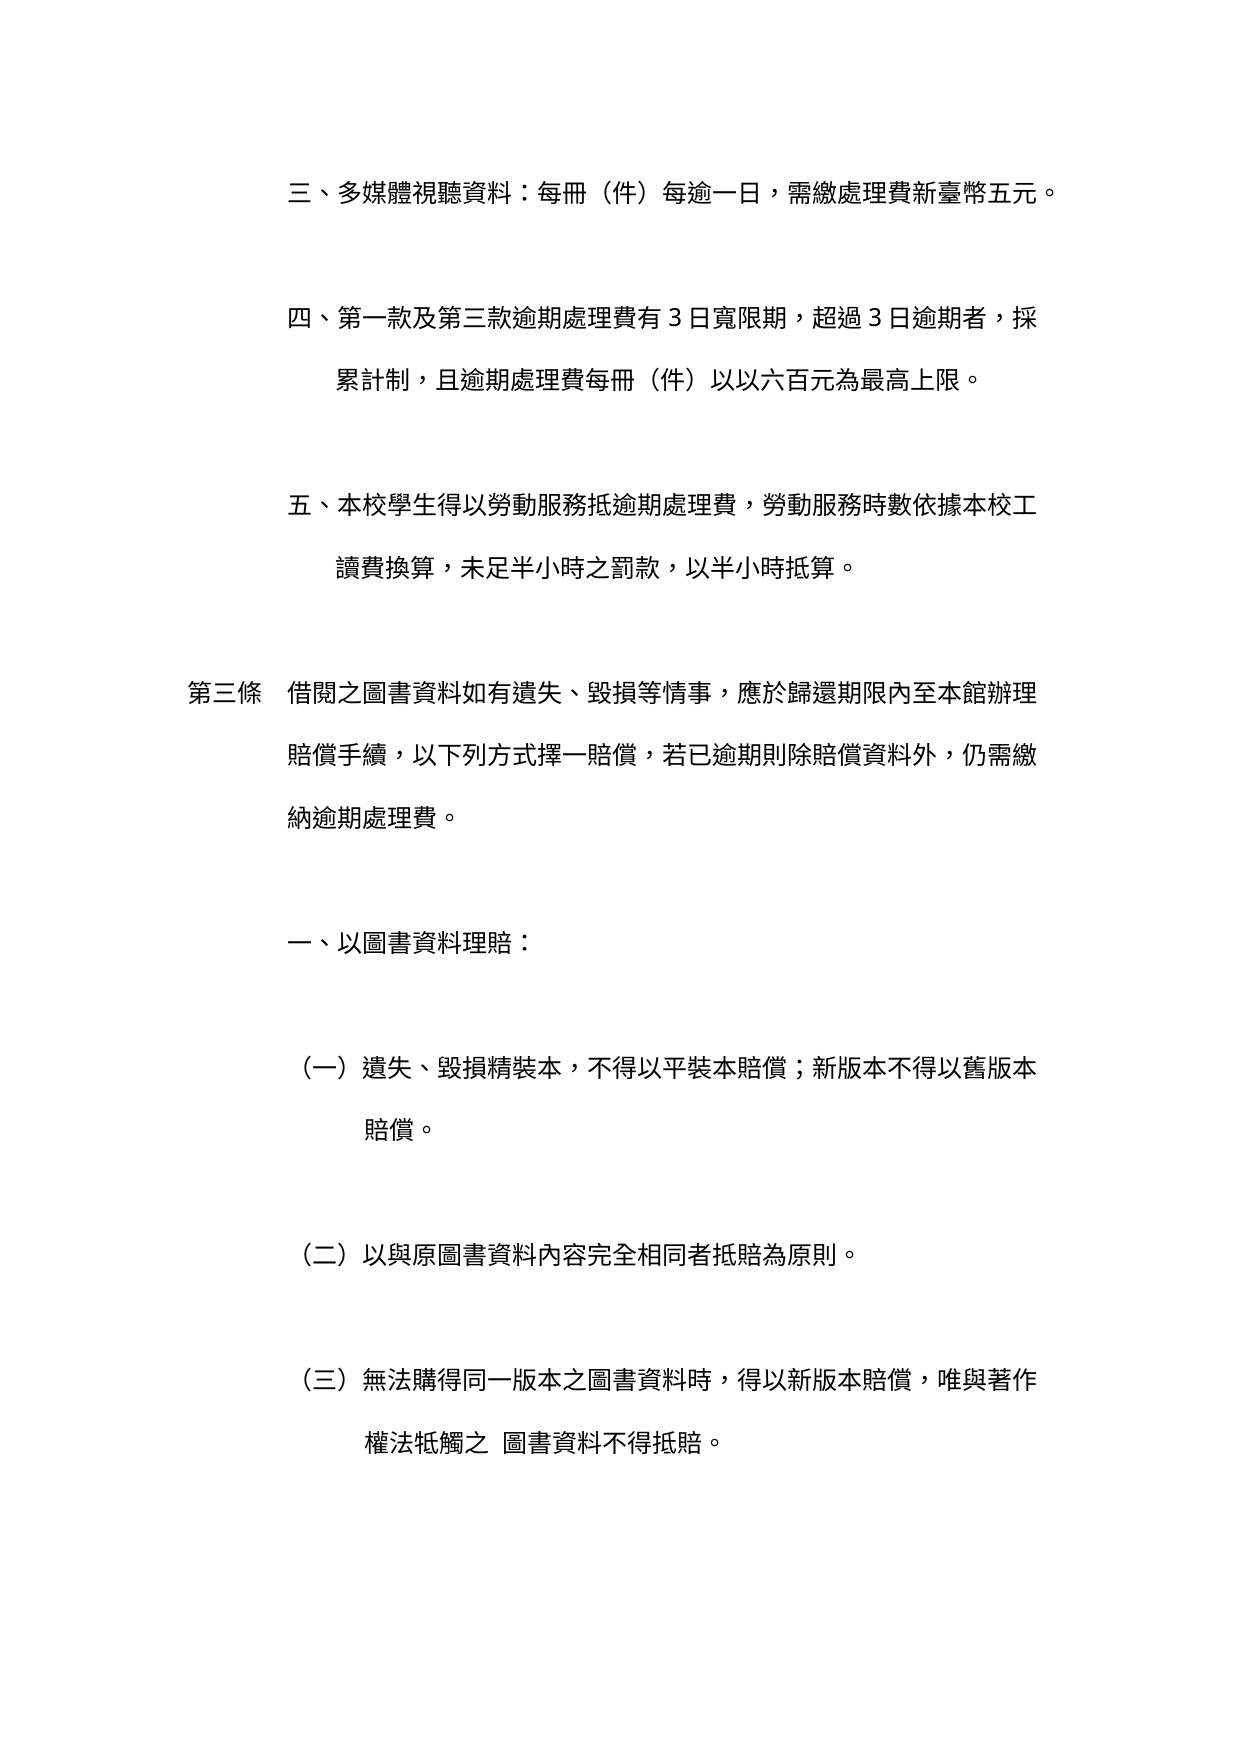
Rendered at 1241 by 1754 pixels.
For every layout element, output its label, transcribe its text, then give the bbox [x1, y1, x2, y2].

text 第三條 借閱之圖書資料如有遺失、毀損等情事，應於歸還期限內至本館辦理賠償手續，以下列方式擇一賠償，若已逾期則除賠償資料外，仍需繳納逾期處理費。 [187, 650, 1053, 837]
text （一）遺失、毀損精裝本，不得以平裝本賠償；新版本不得以舊版本賠償。 [287, 1025, 1053, 1150]
text （三）無法購得同一版本之圖書資料時，得以新版本賠償，唯與著作權法牴觸之 圖書資料不得抵賠。 [287, 1337, 1053, 1462]
text 五、本校學生得以勞動服務抵逾期處理費，勞動服務時數依據本校工讀費換算，未足半小時之罰款，以半小時抵算。 [287, 462, 1053, 587]
text 四、第一款及第三款逾期處理費有3日寬限期，超過3日逾期者，採累計制，且逾期處理費每冊（件）以以六百元為最高上限。 [287, 275, 1053, 400]
text （二）以與原圖書資料內容完全相同者抵賠為原則。 [187, 1212, 1053, 1275]
text 三、多媒體視聽資料：每冊（件）每逾一日，需繳處理費新臺幣五元。 [187, 150, 1053, 212]
text 一、以圖書資料理賠： [187, 900, 1053, 962]
